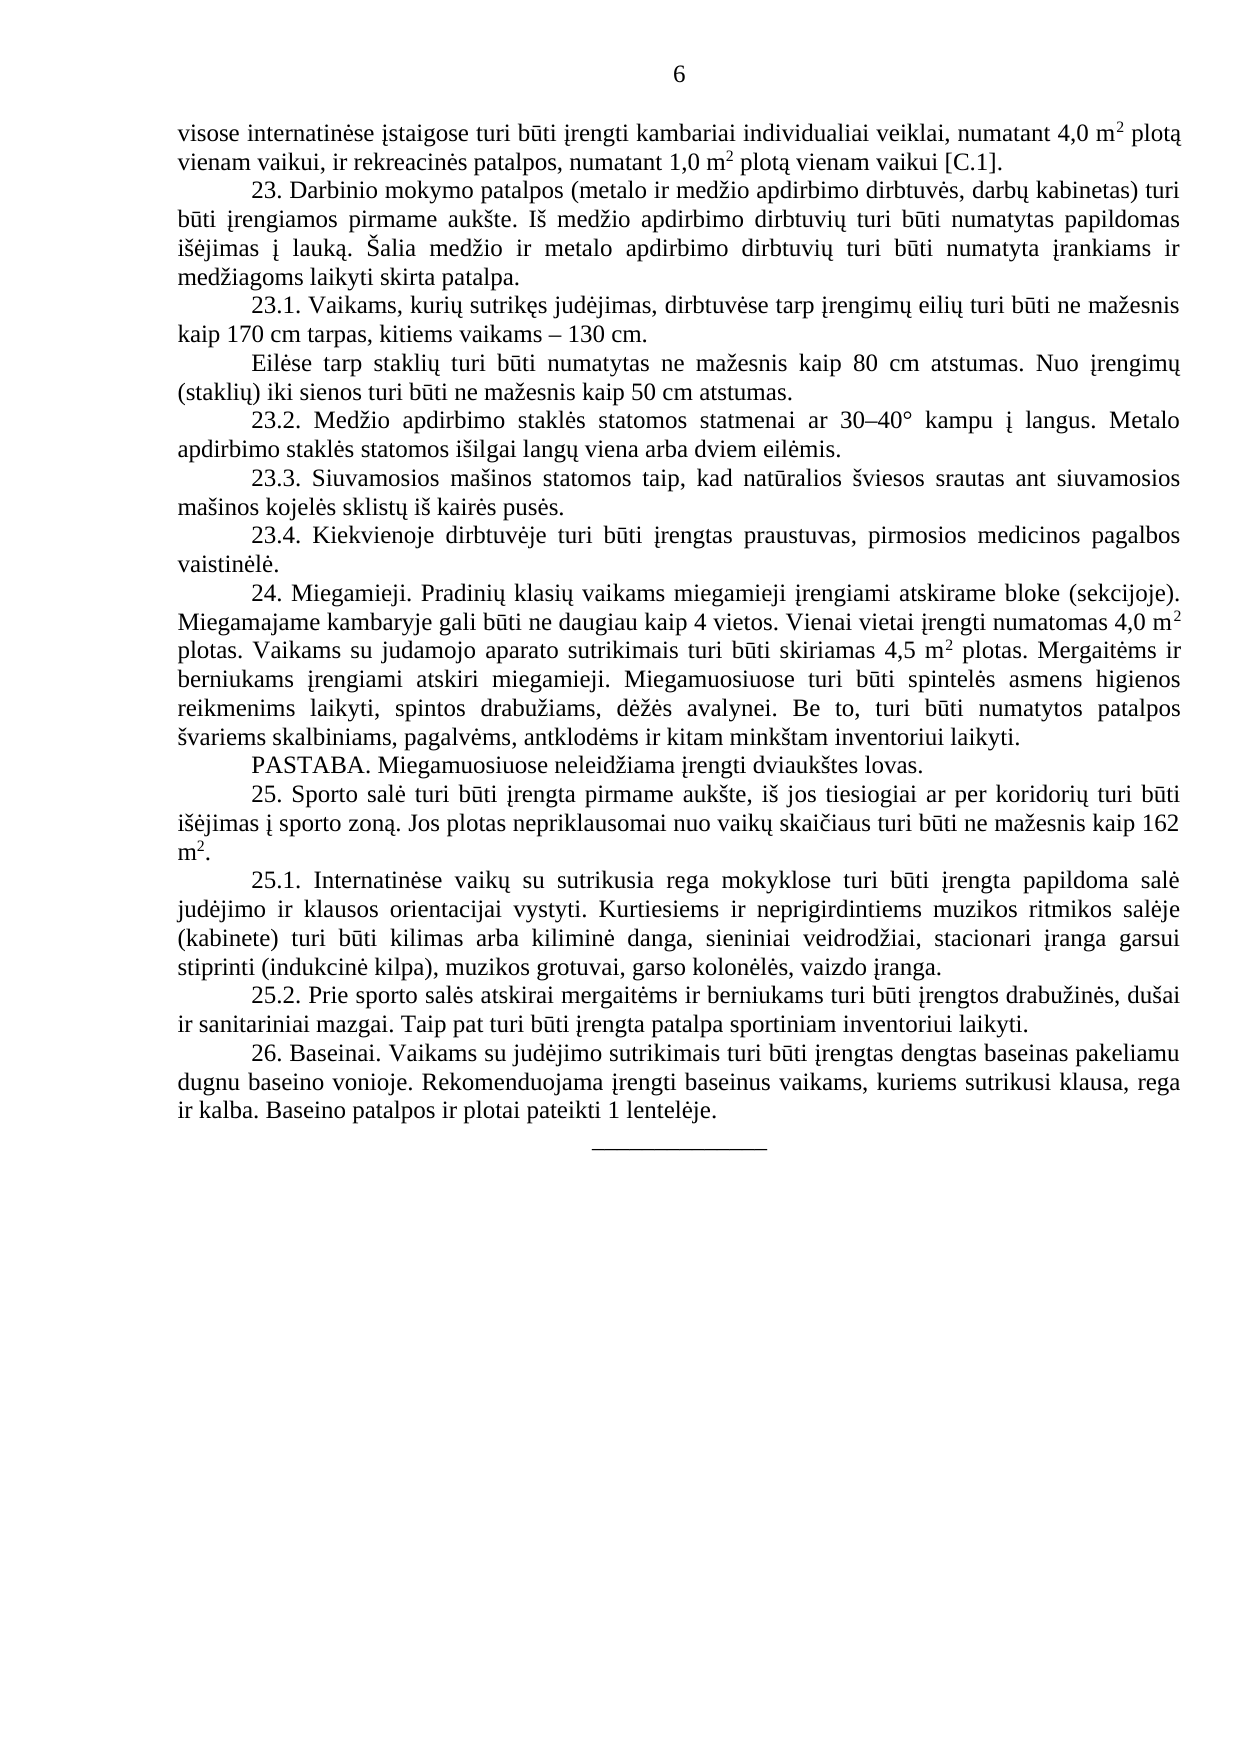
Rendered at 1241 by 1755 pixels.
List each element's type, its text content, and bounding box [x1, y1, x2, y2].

text Eilėse tarp staklių turi būti numatytas ne mažesnis kaip 80 cm atstumas. Nuo įrengimų (staklių) iki sienos turi būti ne mažesnis kaip 50 cm atstumas. [177, 348, 1181, 406]
text 23.1. Vaikams, kurių sutrikęs judėjimas, dirbtuvėse tarp įrengimų eilių turi būti ne mažesnis kaip 170 cm tarpas, kitiems vaikams – 130 cm. [177, 291, 1181, 348]
text visose internatinėse įstaigose turi būti įrengti kambariai individualiai veiklai, numatant 4,0 m2 plotą vienam vaikui, ir rekreacinės patalpos, numatant 1,0 m2 plotą vienam vaikui [C.1]. [177, 118, 1181, 176]
text 25.1. Internatinėse vaikų su sutrikusia rega mokyklose turi būti įrengta papildoma salė judėjimo ir klausos orientacijai vystyti. Kurtiesiems ir neprigirdintiems muzikos ritmikos salėje (kabinete) turi būti kilimas arba kiliminė danga, sieniniai veidrodžiai, stacionari įranga garsui stiprinti (indukcinė kilpa), muzikos grotuvai, garso kolonėlės, vaizdo įranga. [177, 866, 1181, 981]
text 23.2. Medžio apdirbimo staklės statomos statmenai ar 30–40° kampu į langus. Metalo apdirbimo staklės statomos išilgai langų viena arba dviem eilėmis. [177, 406, 1181, 463]
text 24. Miegamieji. Pradinių klasių vaikams miegamieji įrengiami atskirame bloke (sekcijoje). Miegamajame kambaryje gali būti ne daugiau kaip 4 vietos. Vienai vietai įrengti numatomas 4,0 m2 plotas. Vaikams su judamojo aparato sutrikimais turi būti skiriamas 4,5 m2 plotas. Mergaitėms ir berniukams įrengiami atskiri miegamieji. Miegamuosiuose turi būti spintelės asmens higienos reikmenims laikyti, spintos drabužiams, dėžės avalynei. Be to, turi būti numatytos patalpos švariems skalbiniams, pagalvėms, antklodėms ir kitam minkštam inventoriui laikyti. [177, 578, 1181, 751]
text ______________ [177, 1124, 1181, 1153]
text 25.2. Prie sporto salės atskirai mergaitėms ir berniukams turi būti įrengtos drabužinės, dušai ir sanitariniai mazgai. Taip pat turi būti įrengta patalpa sportiniam inventoriui laikyti. [177, 981, 1181, 1038]
text 23.4. Kiekvienoje dirbtuvėje turi būti įrengtas praustuvas, pirmosios medicinos pagalbos vaistinėlė. [177, 521, 1181, 578]
text 25. Sporto salė turi būti įrengta pirmame aukšte, iš jos tiesiogiai ar per koridorių turi būti išėjimas į sporto zoną. Jos plotas nepriklausomai nuo vaikų skaičiaus turi būti ne mažesnis kaip 162 m2. [177, 779, 1181, 866]
text 26. Baseinai. Vaikams su judėjimo sutrikimais turi būti įrengtas dengtas baseinas pakeliamu dugnu baseino vonioje. Rekomenduojama įrengti baseinus vaikams, kuriems sutrikusi klausa, rega ir kalba. Baseino patalpos ir plotai pateikti 1 lentelėje. [177, 1038, 1181, 1124]
text 23. Darbinio mokymo patalpos (metalo ir medžio apdirbimo dirbtuvės, darbų kabinetas) turi būti įrengiamos pirmame aukšte. Iš medžio apdirbimo dirbtuvių turi būti numatytas papildomas išėjimas į lauką. Šalia medžio ir metalo apdirbimo dirbtuvių turi būti numatyta įrankiams ir medžiagoms laikyti skirta patalpa. [177, 176, 1181, 291]
text 23.3. Siuvamosios mašinos statomos taip, kad natūralios šviesos srautas ant siuvamosios mašinos kojelės sklistų iš kairės pusės. [177, 463, 1181, 521]
text PASTABA. Miegamuosiuose neleidžiama įrengti dviaukštes lovas. [177, 751, 1181, 779]
